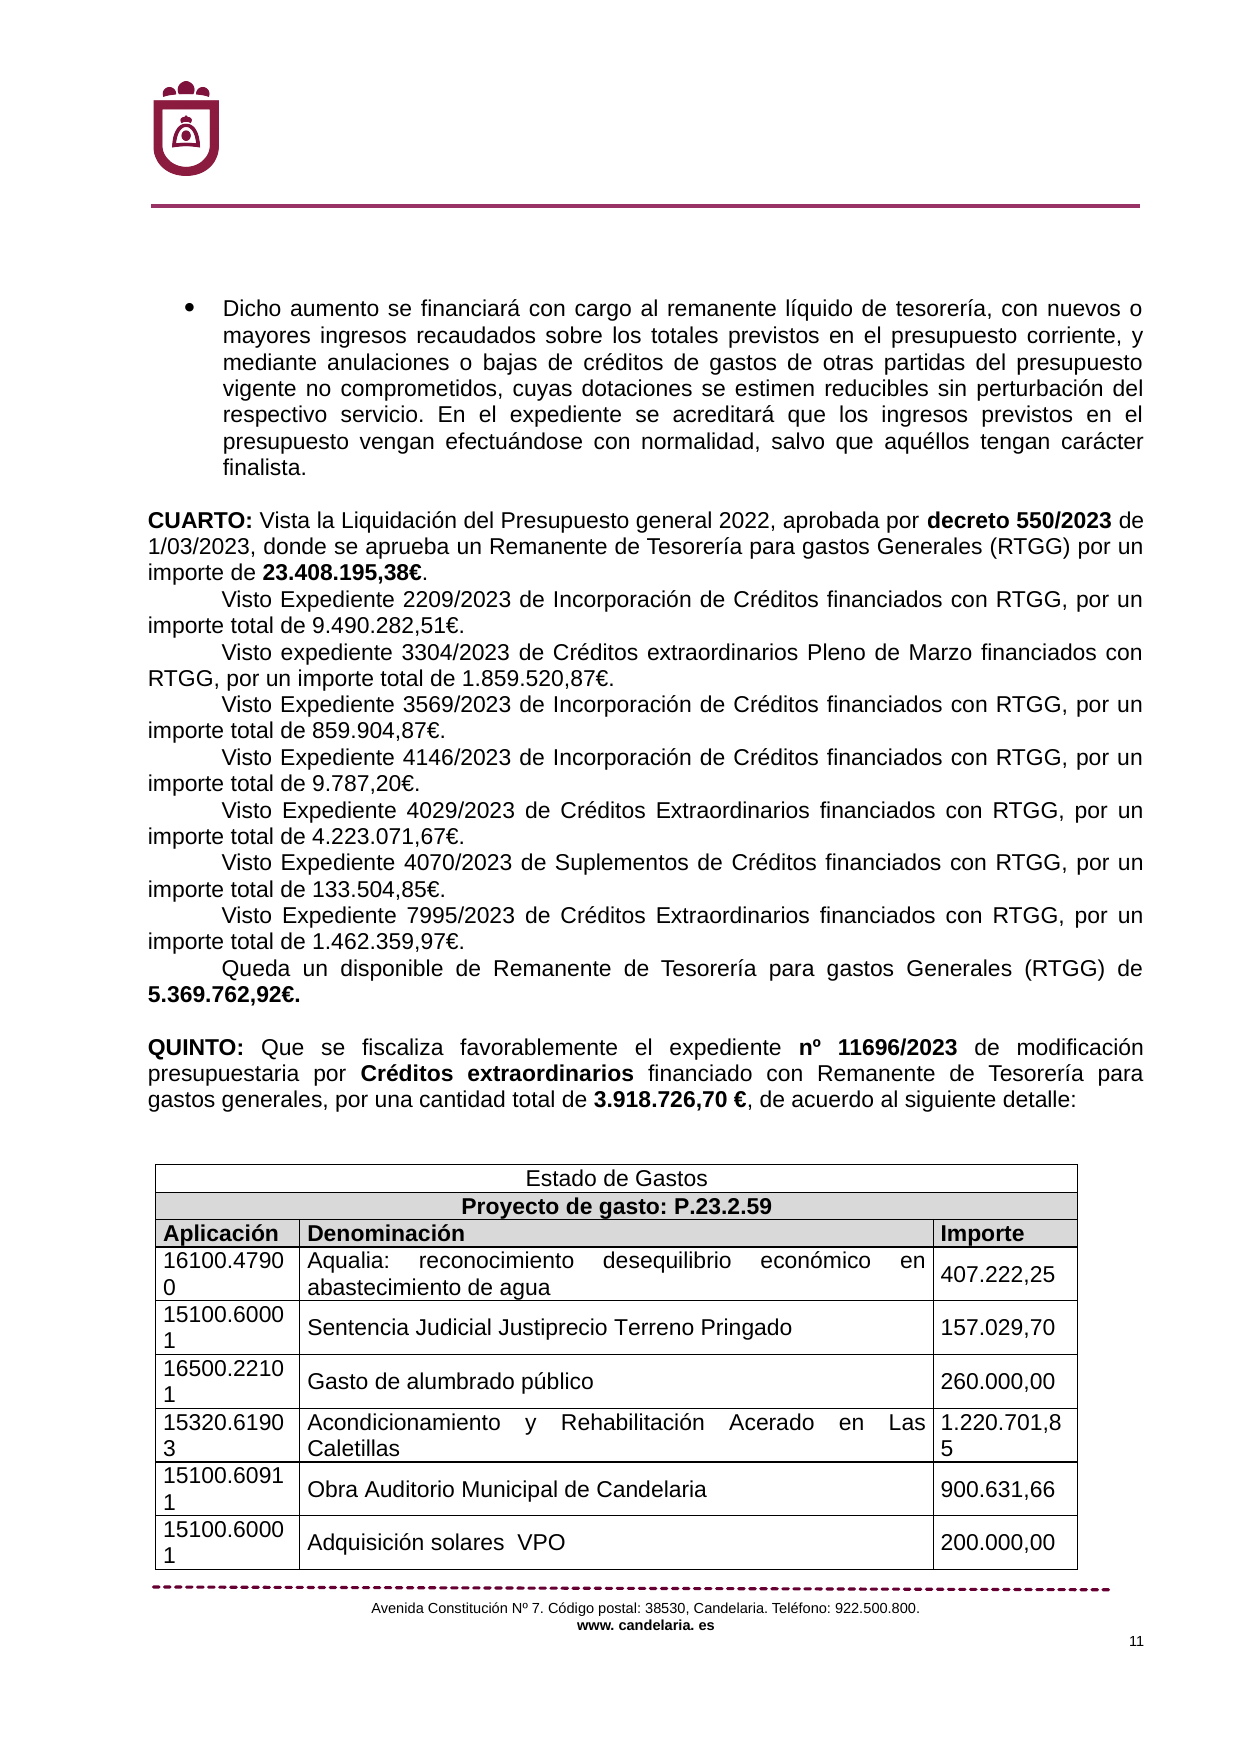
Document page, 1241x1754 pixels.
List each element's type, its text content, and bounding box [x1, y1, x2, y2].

text Visto Expediente 4029/2023 de Créditos Extraordinarios financiados con RTGG, por un importe total de 4.223.071,67€. [148, 797, 1144, 849]
table_cell Denominación [300, 1220, 933, 1246]
list Dicho aumento se financiará con cargo al remanente líquido de tesorería, con nuevos o mayores ingresos recaudados sobre los totales previstos en el presupuesto corriente, y mediante anulaciones o bajas de créditos de gastos de otras partidas del presupuesto vigente no comprometidos, cuyas dotaciones se estimen reducibles sin perturbación del respectivo servicio. En el expediente se acreditará que los ingresos previstos en el presupuesto vengan efectuándose con normalidad, salvo que aquéllos tengan carácter finalista. [185, 295, 1144, 480]
table_cell 157.029,70 [934, 1301, 1077, 1354]
table_cell 15100.60911 [156, 1463, 299, 1515]
table_cell 407.222,25 [934, 1248, 1077, 1300]
table_cell Gasto de alumbrado público [300, 1355, 933, 1408]
table_cell Obra Auditorio Municipal de Candelaria [300, 1463, 933, 1515]
table_cell 15100.60001 [156, 1301, 299, 1354]
table_cell Acondicionamiento y Rehabilitación Acerado en Las Caletillas [300, 1409, 933, 1461]
table_cell Importe [934, 1220, 1077, 1246]
table_cell Proyecto de gasto: P.23.2.59 [156, 1193, 1077, 1219]
table_cell Aqualia: reconocimiento desequilibrio económico en abastecimiento de agua [300, 1248, 933, 1300]
table_cell 16100.47900 [156, 1248, 299, 1300]
text QUINTO: Que se fiscaliza favorablemente el expediente nº 11696/2023 de modificación presupuestaria por Créditos extraordinarios financiado con Remanente de Tesorería para gastos generales, por una cantidad total de 3.918.726,70 €, de acuerdo al siguiente detalle: [148, 1034, 1144, 1113]
table_cell Adquisición solares VPO [300, 1516, 933, 1569]
text Visto expediente 3304/2023 de Créditos extraordinarios Pleno de Marzo financiados con RTGG, por un importe total de 1.859.520,87€. [148, 638, 1144, 691]
table_cell 260.000,00 [934, 1355, 1077, 1408]
table_cell Aplicación [156, 1220, 299, 1246]
table_cell 900.631,66 [934, 1463, 1077, 1515]
table_header Estado de Gastos [156, 1165, 1077, 1192]
table_cell 200.000,00 [934, 1516, 1077, 1569]
text Visto Expediente 4146/2023 de Incorporación de Créditos financiados con RTGG, por un importe total de 9.787,20€. [148, 744, 1144, 797]
text Visto Expediente 7995/2023 de Créditos Extraordinarios financiados con RTGG, por un importe total de 1.462.359,97€. [148, 902, 1144, 955]
text Queda un disponible de Remanente de Tesorería para gastos Generales (RTGG) de 5.369.762,92€. [148, 955, 1144, 1007]
table_cell 1.220.701,85 [934, 1409, 1077, 1461]
text Visto Expediente 4070/2023 de Suplementos de Créditos financiados con RTGG, por un importe total de 133.504,85€. [148, 849, 1144, 902]
table_cell Sentencia Judicial Justiprecio Terreno Pringado [300, 1301, 933, 1354]
text Visto Expediente 3569/2023 de Incorporación de Créditos financiados con RTGG, por un importe total de 859.904,87€. [148, 691, 1144, 744]
table_cell 15100.60001 [156, 1516, 299, 1569]
text CUARTO: Vista la Liquidación del Presupuesto general 2022, aprobada por decreto 550/2023 de 1/03/2023, donde se aprueba un Remanente de Tesorería para gastos Generales (RTGG) por un importe de 23.408.195,38€. [148, 507, 1144, 586]
text Visto Expediente 2209/2023 de Incorporación de Créditos financiados con RTGG, por un importe total de 9.490.282,51€. [148, 586, 1144, 638]
table_cell 15320.61903 [156, 1409, 299, 1461]
table_cell 16500.22101 [156, 1355, 299, 1408]
